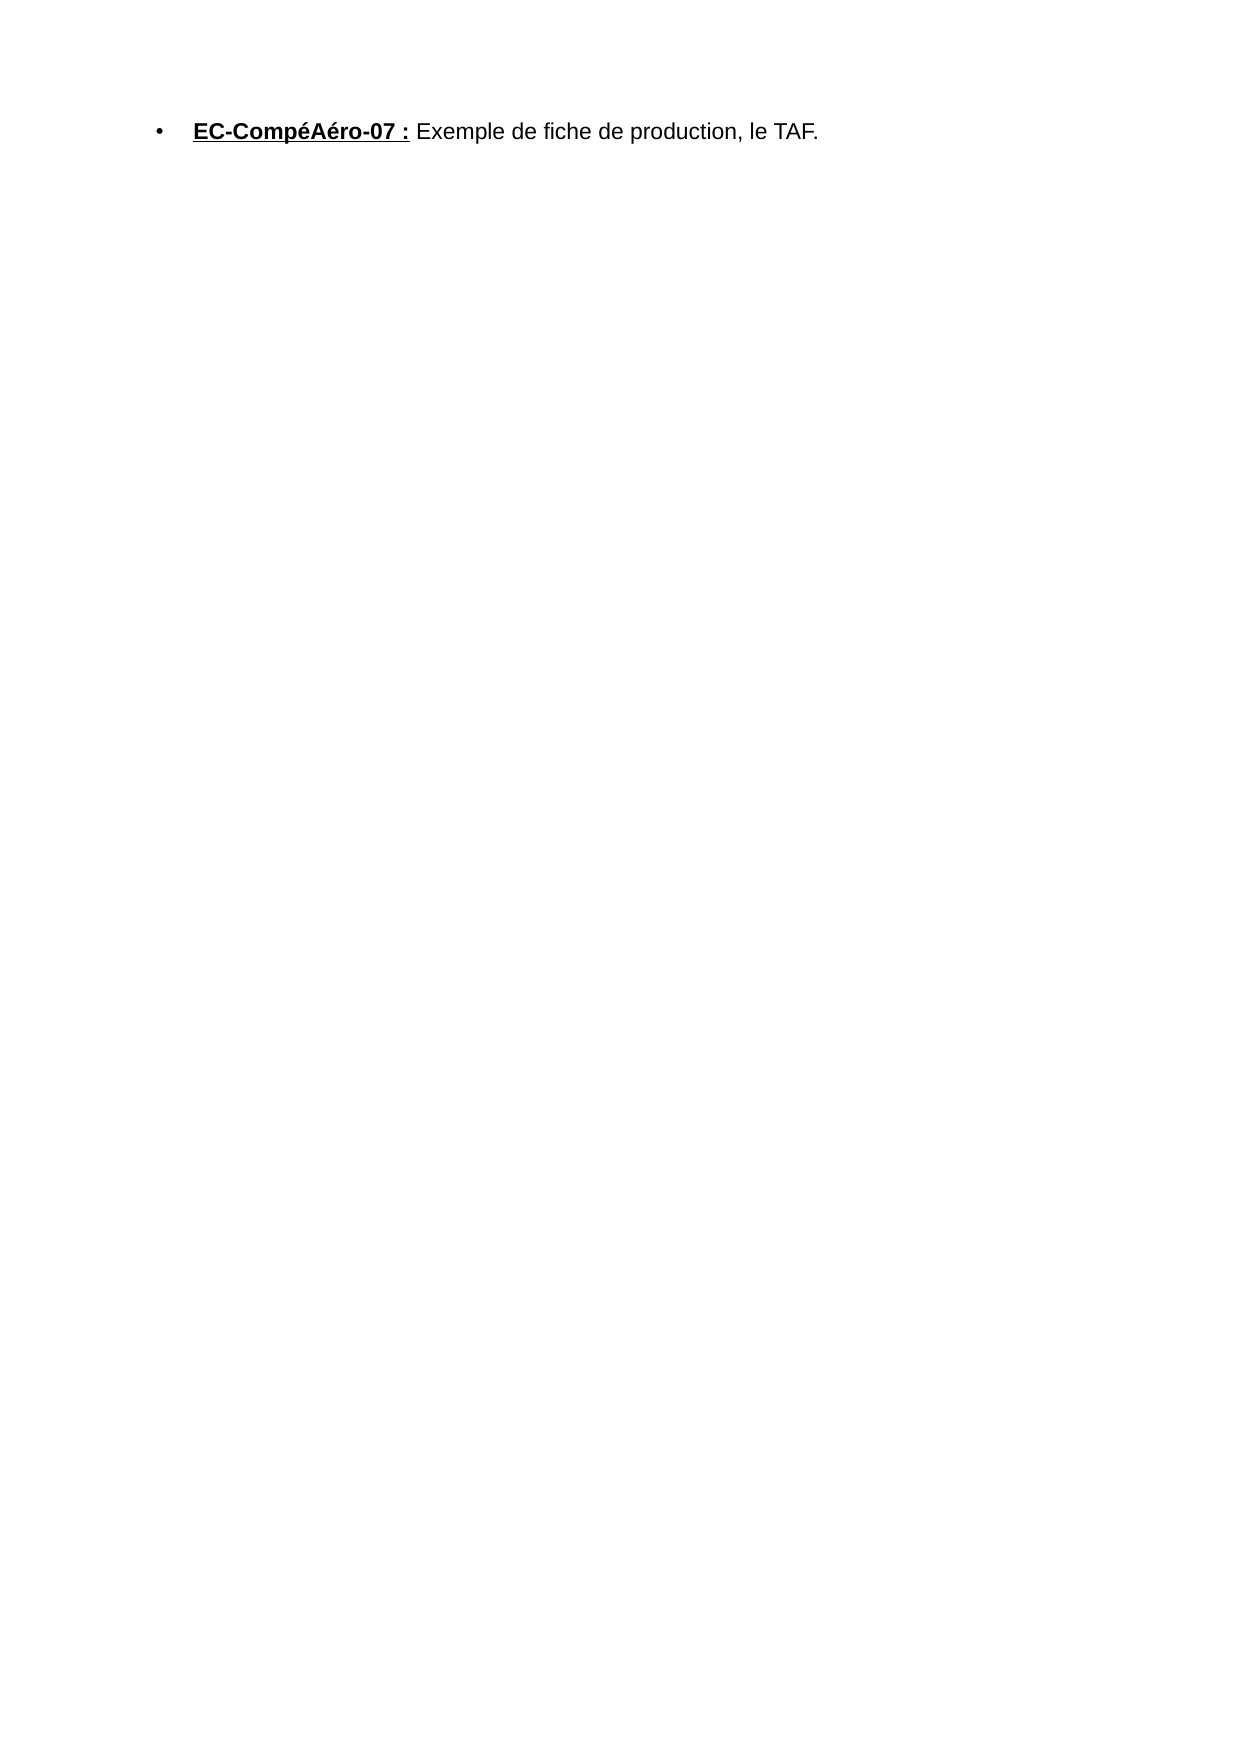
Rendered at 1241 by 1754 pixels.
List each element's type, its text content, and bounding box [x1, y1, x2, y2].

subtitle EC-CompéAéro-07 : Exemple de fiche de production, le TAF. [156, 118, 1122, 144]
